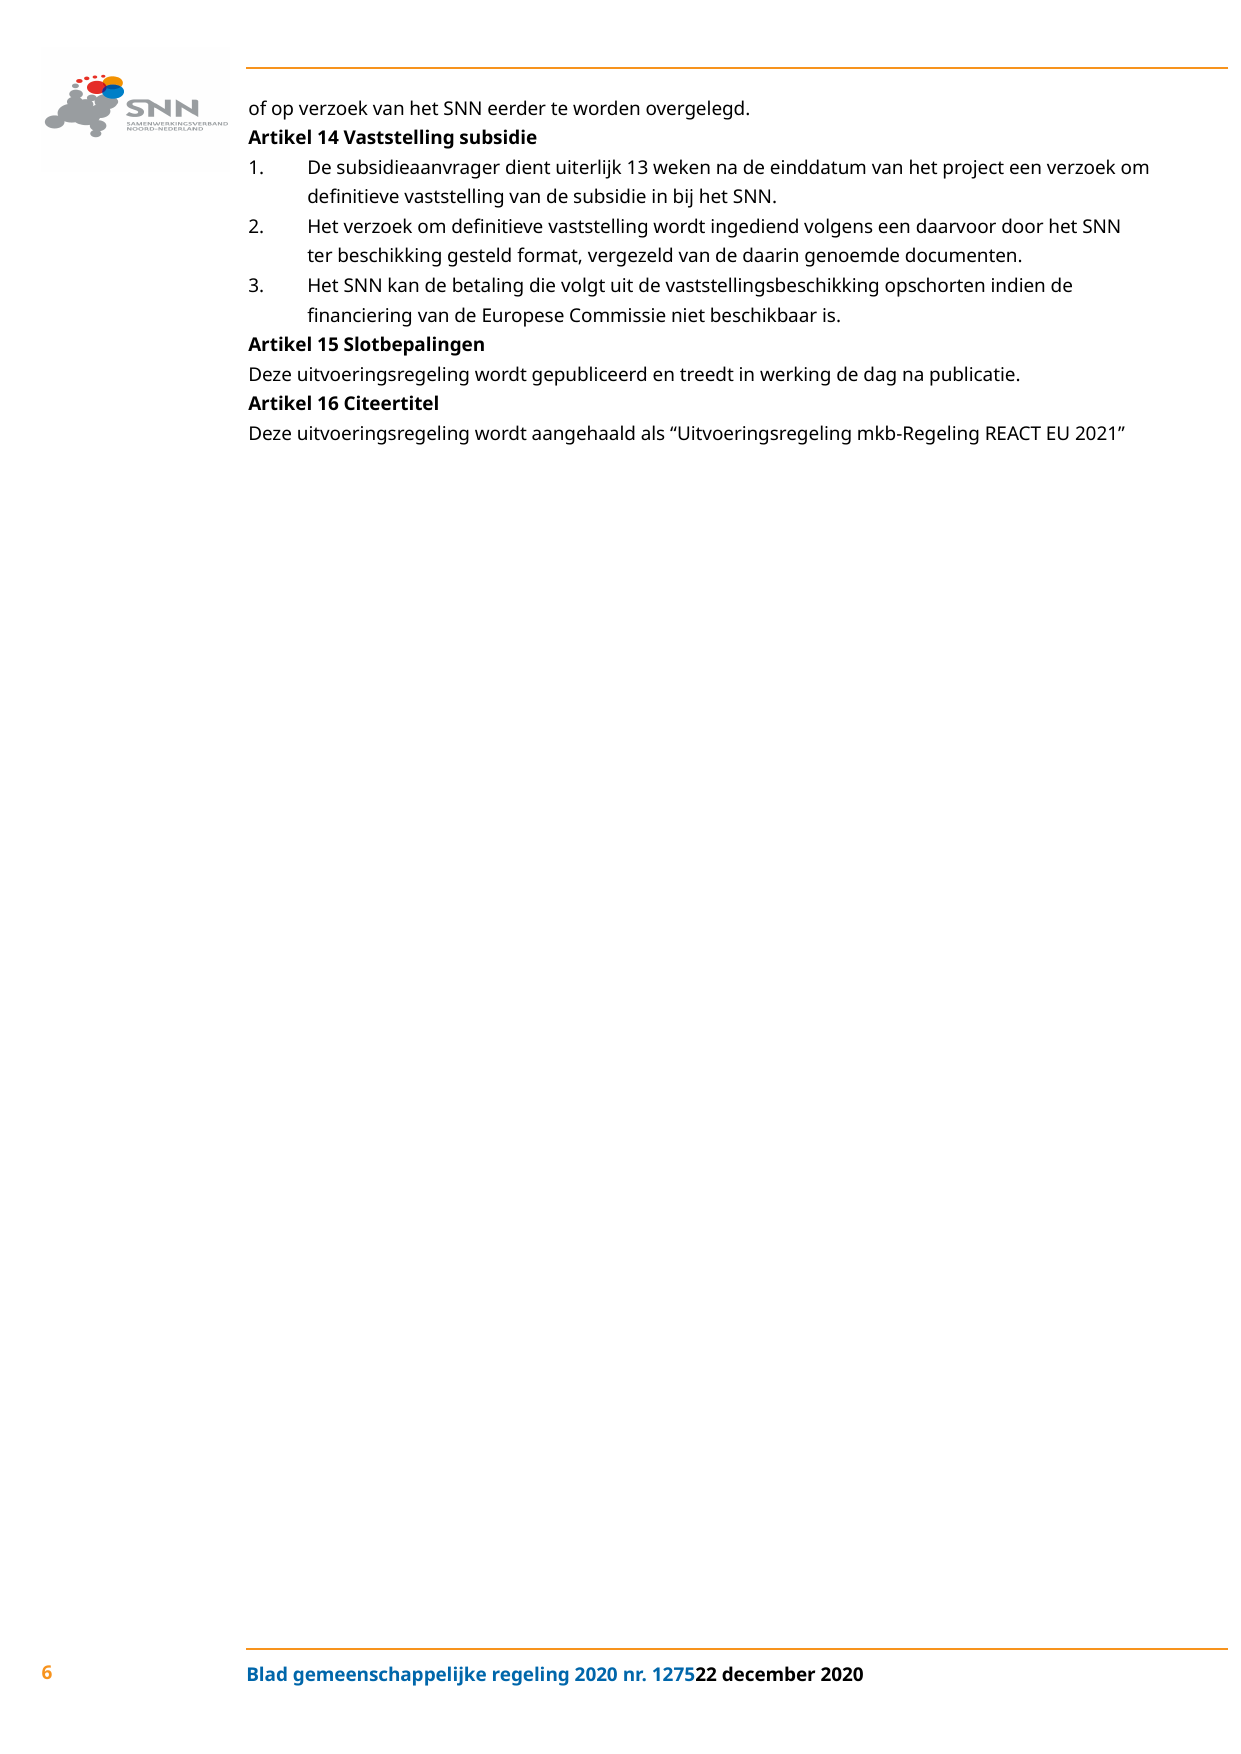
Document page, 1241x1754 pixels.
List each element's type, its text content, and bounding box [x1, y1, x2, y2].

text Artikel 14 Vaststelling subsidie [248, 124, 1152, 150]
list Het SNN kan de betaling die volgt uit de vaststellingsbeschikking opschorten indien de financiering van de Europese Commissie niet beschikbaar is. [248, 272, 1152, 328]
text Artikel 16 Citeertitel [248, 391, 1152, 416]
picture [41, 47, 231, 172]
list Het verzoek om definitieve vaststelling wordt ingediend volgens een daarvoor door het SNN ter beschikking gesteld format, vergezeld van de daarin genoemde documenten. [248, 213, 1152, 268]
text Deze uitvoeringsregeling wordt gepubliceerd en treedt in werking de dag na publicatie. [248, 361, 1152, 387]
text Deze uitvoeringsregeling wordt aangehaald als “Uitvoeringsregeling mkb-Regeling REACT EU 2021” [248, 420, 1152, 446]
list De subsidieaanvrager dient uiterlijk 13 weken na de einddatum van het project een verzoek om definitieve vaststelling van de subsidie in bij het SNN. [248, 154, 1152, 209]
text of op verzoek van het SNN eerder te worden overgelegd. [248, 95, 1152, 121]
text Artikel 15 Slotbepalingen [248, 331, 1152, 357]
